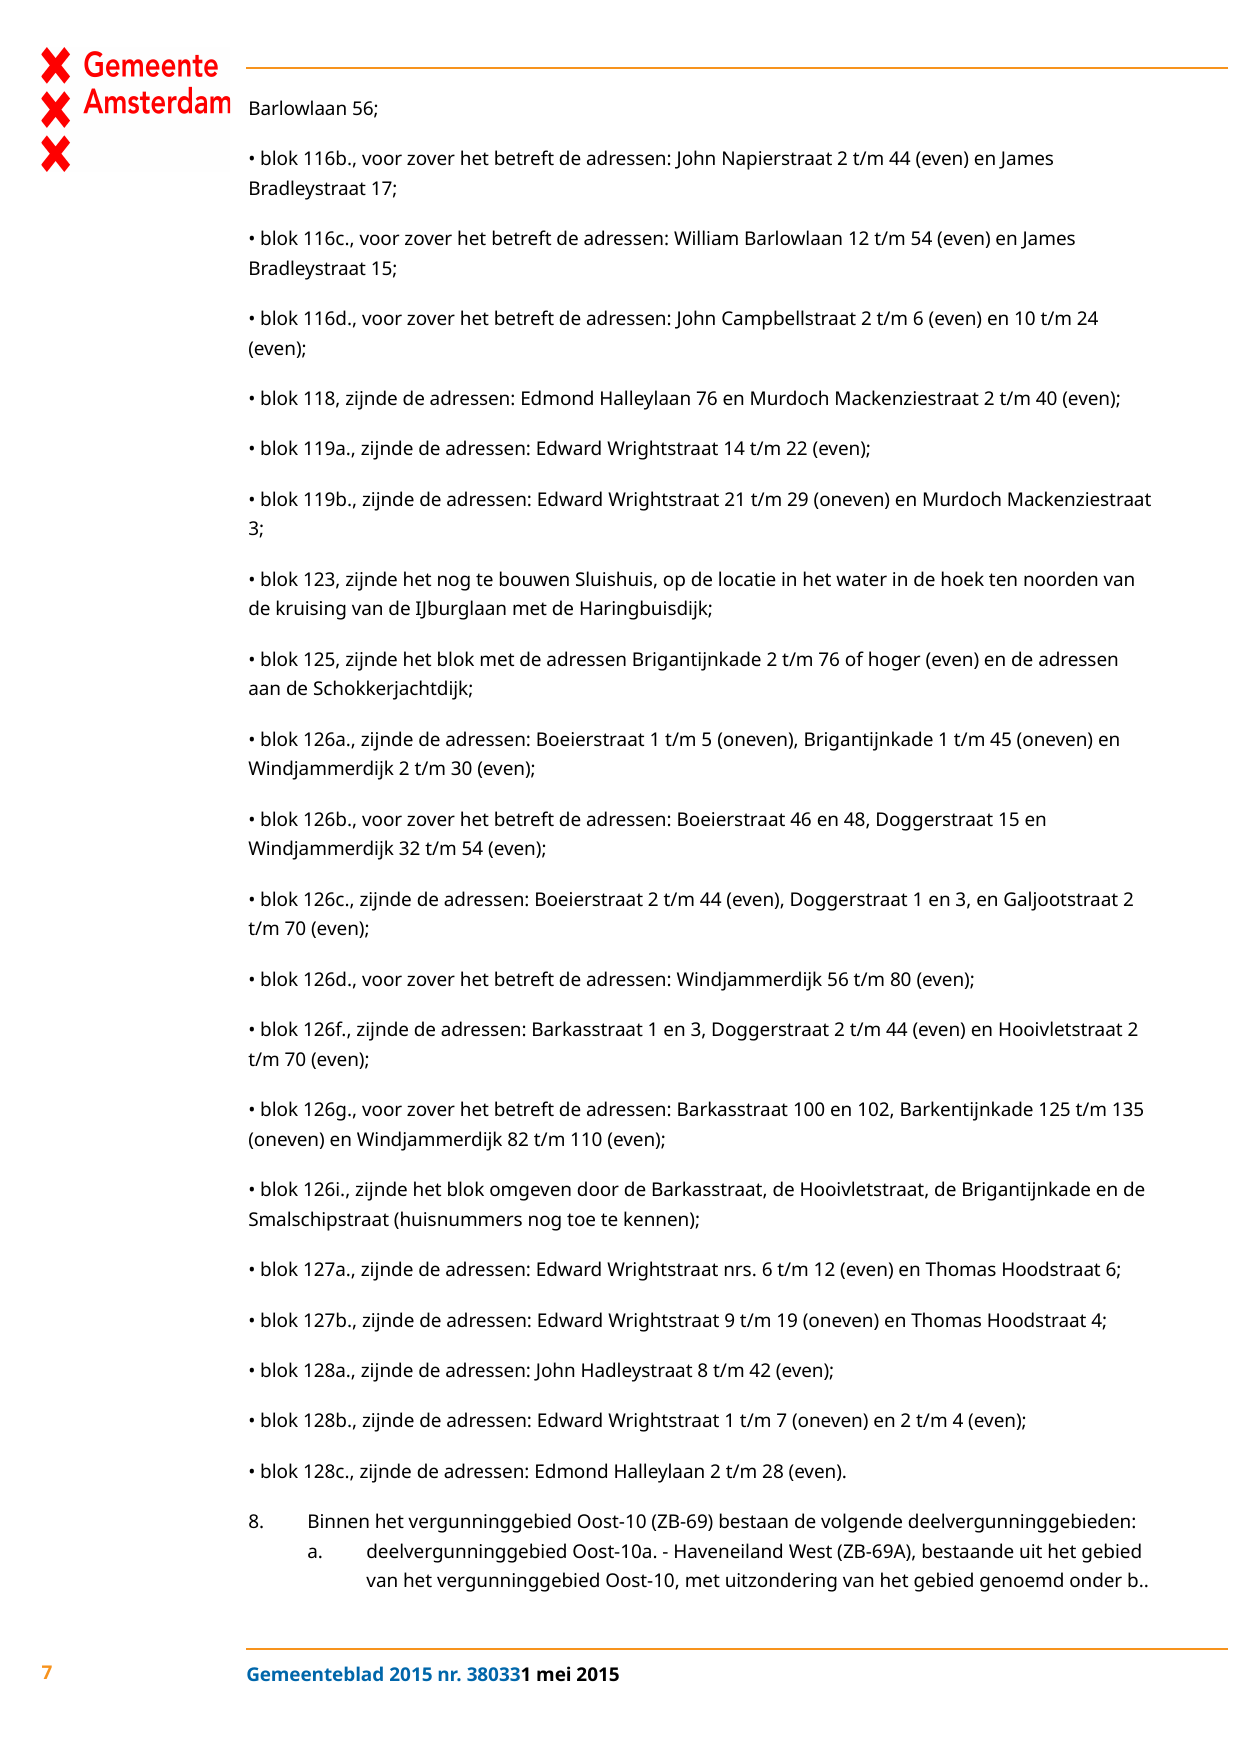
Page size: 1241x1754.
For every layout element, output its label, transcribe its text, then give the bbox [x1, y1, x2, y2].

text • blok 128c., zijnde de adressen: Edmond Halleylaan 2 t/m 28 (even). [248, 1458, 1152, 1484]
text • blok 118, zijnde de adressen: Edmond Halleylaan 76 en Murdoch Mackenziestraat 2 t/m 40 (even); [248, 385, 1152, 411]
text • blok 127a., zijnde de adressen: Edward Wrightstraat nrs. 6 t/m 12 (even) en Thomas Hoodstraat 6; [248, 1256, 1152, 1282]
text • blok 128b., zijnde de adressen: Edward Wrightstraat 1 t/m 7 (oneven) en 2 t/m 4 (even); [248, 1408, 1152, 1433]
list deelvergunninggebied Oost-10a. - Haveneiland West (ZB-69A), bestaande uit het gebied van het vergunninggebied Oost-10, met uitzondering van het gebied genoemd onder b.. [307, 1538, 1152, 1593]
picture [41, 47, 231, 172]
text • blok 126i., zijnde het blok omgeven door de Barkasstraat, de Hooivletstraat, de Brigantijnkade en de Smalschipstraat (huisnummers nog toe te kennen); [248, 1176, 1152, 1232]
text • blok 127b., zijnde de adressen: Edward Wrightstraat 9 t/m 19 (oneven) en Thomas Hoodstraat 4; [248, 1307, 1152, 1333]
text • blok 126b., voor zover het betreft de adressen: Boeierstraat 46 en 48, Doggerstraat 15 en Windjammerdijk 32 t/m 54 (even); [248, 806, 1152, 861]
text • blok 116d., voor zover het betreft de adressen: John Campbellstraat 2 t/m 6 (even) en 10 t/m 24 (even); [248, 305, 1152, 361]
text • blok 116c., voor zover het betreft de adressen: William Barlowlaan 12 t/m 54 (even) en James Bradleystraat 15; [248, 225, 1152, 281]
list Binnen het vergunninggebied Oost-10 (ZB-69) bestaan de volgende deelvergunninggebieden: [248, 1508, 1152, 1534]
text • blok 123, zijnde het nog te bouwen Sluishuis, op de locatie in het water in de hoek ten noorden van de kruising van de IJburglaan met de Haringbuisdijk; [248, 566, 1152, 621]
text • blok 119a., zijnde de adressen: Edward Wrightstraat 14 t/m 22 (even); [248, 436, 1152, 461]
text • blok 126g., voor zover het betreft de adressen: Barkasstraat 100 en 102, Barkentijnkade 125 t/m 135 (oneven) en Windjammerdijk 82 t/m 110 (even); [248, 1096, 1152, 1152]
text • blok 119b., zijnde de adressen: Edward Wrightstraat 21 t/m 29 (oneven) en Murdoch Mackenziestraat 3; [248, 486, 1152, 541]
text • blok 126f., zijnde de adressen: Barkasstraat 1 en 3, Doggerstraat 2 t/m 44 (even) en Hooivletstraat 2 t/m 70 (even); [248, 1016, 1152, 1072]
text • blok 126c., zijnde de adressen: Boeierstraat 2 t/m 44 (even), Doggerstraat 1 en 3, en Galjootstraat 2 t/m 70 (even); [248, 886, 1152, 941]
text • blok 126a., zijnde de adressen: Boeierstraat 1 t/m 5 (oneven), Brigantijnkade 1 t/m 45 (oneven) en Windjammerdijk 2 t/m 30 (even); [248, 726, 1152, 781]
text • blok 126d., voor zover het betreft de adressen: Windjammerdijk 56 t/m 80 (even); [248, 966, 1152, 992]
text Barlowlaan 56; [248, 95, 1152, 121]
text • blok 125, zijnde het blok met de adressen Brigantijnkade 2 t/m 76 of hoger (even) en de adressen aan de Schokkerjachtdijk; [248, 646, 1152, 701]
text • blok 128a., zijnde de adressen: John Hadleystraat 8 t/m 42 (even); [248, 1357, 1152, 1383]
text • blok 116b., voor zover het betreft de adressen: John Napierstraat 2 t/m 44 (even) en James Bradleystraat 17; [248, 145, 1152, 201]
